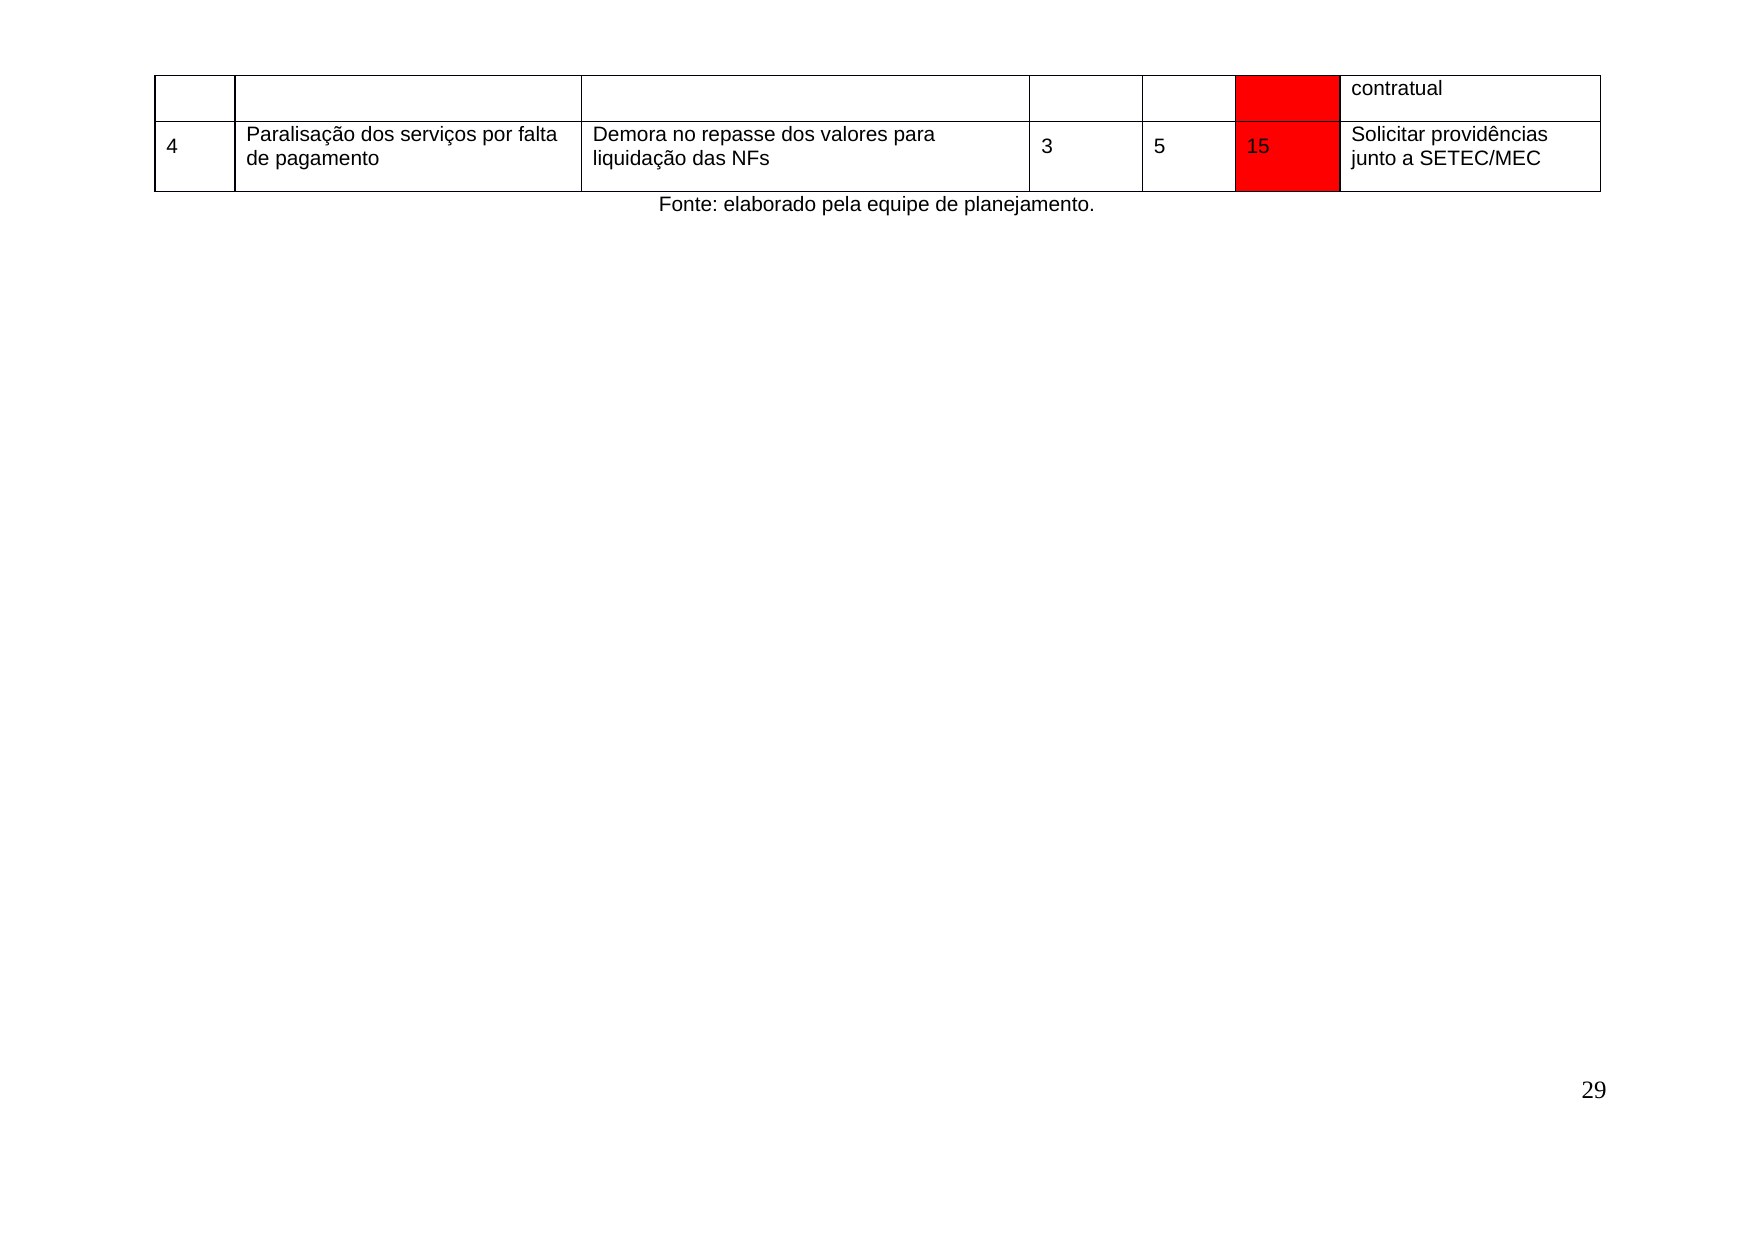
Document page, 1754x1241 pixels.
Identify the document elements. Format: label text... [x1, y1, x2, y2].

table_cell [1143, 76, 1235, 121]
table_cell contratual [1341, 76, 1600, 121]
table_cell [1030, 76, 1142, 121]
table_cell 3 [1030, 122, 1142, 191]
table_cell [236, 76, 581, 121]
table_cell [1236, 76, 1339, 121]
table_cell Solicitar providências junto a SETEC/MEC [1341, 122, 1600, 191]
table_cell Paralisação dos serviços por falta de pagamento [236, 122, 581, 191]
text Fonte: elaborado pela equipe de planejamento. [148, 192, 1606, 216]
table_cell 5 [1143, 122, 1235, 191]
table_cell Demora no repasse dos valores para liquidação das NFs [582, 122, 1029, 191]
table_cell [582, 76, 1029, 121]
table_cell 4 [156, 122, 234, 191]
table_cell 15 [1236, 122, 1339, 191]
table_cell [156, 76, 234, 121]
